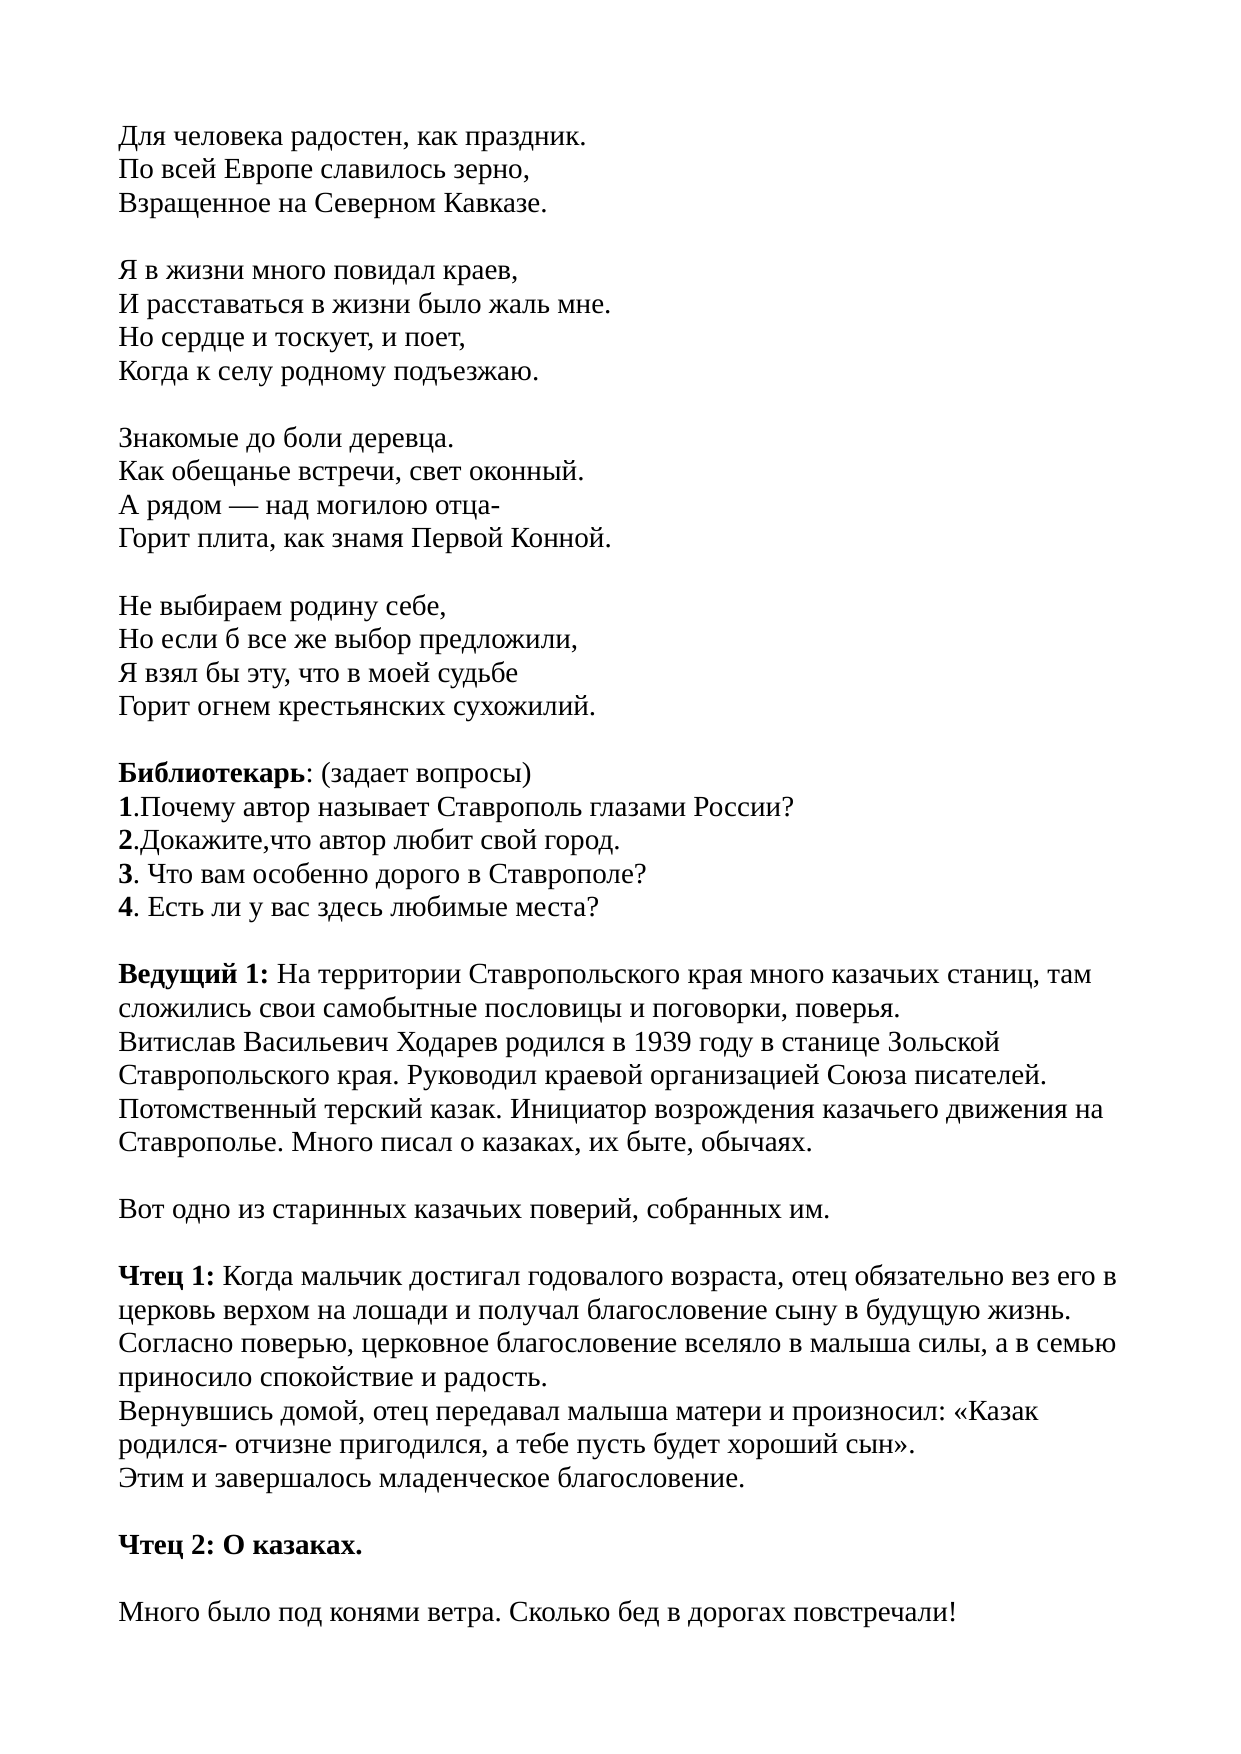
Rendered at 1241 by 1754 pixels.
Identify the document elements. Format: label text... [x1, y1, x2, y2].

list 3. Что вам особенно дорого в Ставрополе? [118, 856, 1122, 889]
text Взращенное на Северном Кавказе. [118, 185, 1122, 219]
text Этим и завершалось младенческое благословение. [118, 1460, 1122, 1493]
text А рядом — над могилою отца- [118, 487, 1122, 521]
list 4. Есть ли у вас здесь любимые места? [118, 889, 1122, 923]
text Ведущий 1: На территории Ставропольского края много казачьих станиц, там сложились свои самобытные пословицы и поговорки, поверья. [118, 957, 1122, 1024]
text 2.Докажите,что автор любит свой город. [118, 822, 1122, 856]
text И расставаться в жизни было жаль мне. [118, 286, 1122, 319]
text Но сердце и тоскует, и поет, [118, 319, 1122, 353]
text Вернувшись домой, отец передавал малыша матери и произносил: «Казак родился- отчизне пригодился, а тебе пусть будет хороший сын». [118, 1393, 1122, 1460]
text Горит огнем крестьянских сухожилий. [118, 688, 1122, 722]
text Но если б все же выбор предложили, [118, 621, 1122, 655]
text Как обещанье встречи, свет оконный. [118, 453, 1122, 487]
text Горит плита, как знамя Первой Конной. [118, 521, 1122, 554]
text 1.Почему автор называет Ставрополь глазами России? [118, 789, 1122, 822]
text Когда к селу родному подъезжаю. [118, 353, 1122, 386]
text По всей Европе славилось зерно, [118, 152, 1122, 185]
text Я в жизни много повидал краев, [118, 252, 1122, 286]
text Для человека радостен, как праздник. [118, 118, 1122, 152]
text Много было под конями ветра. Сколько бед в дорогах повстречали! [118, 1594, 1122, 1627]
text Знакомые до боли деревца. [118, 420, 1122, 453]
text Чтец 2: О казаках. [118, 1527, 1122, 1560]
text Витислав Васильевич Ходарев родился в 1939 году в станице Зольской Ставропольского края. Руководил краевой организацией Союза писателей. Потомственный терский казак. Инициатор возрождения казачьего движения на Ставрополье. Много писал о казаках, их быте, обычаях. [118, 1024, 1122, 1158]
text Я взял бы эту, что в моей судьбе [118, 655, 1122, 688]
text Не выбираем родину себе, [118, 588, 1122, 621]
text Вот одно из старинных казачьих поверий, собранных им. [118, 1191, 1122, 1225]
text Библиотекарь: (задает вопросы) [118, 755, 1122, 789]
text Чтец 1: Когда мальчик достигал годовалого возраста, отец обязательно вез его в церковь верхом на лошади и получал благословение сыну в будущую жизнь. Согласно поверью, церковное благословение вселяло в малыша силы, а в семью приносило спокойствие и радость. [118, 1258, 1122, 1393]
